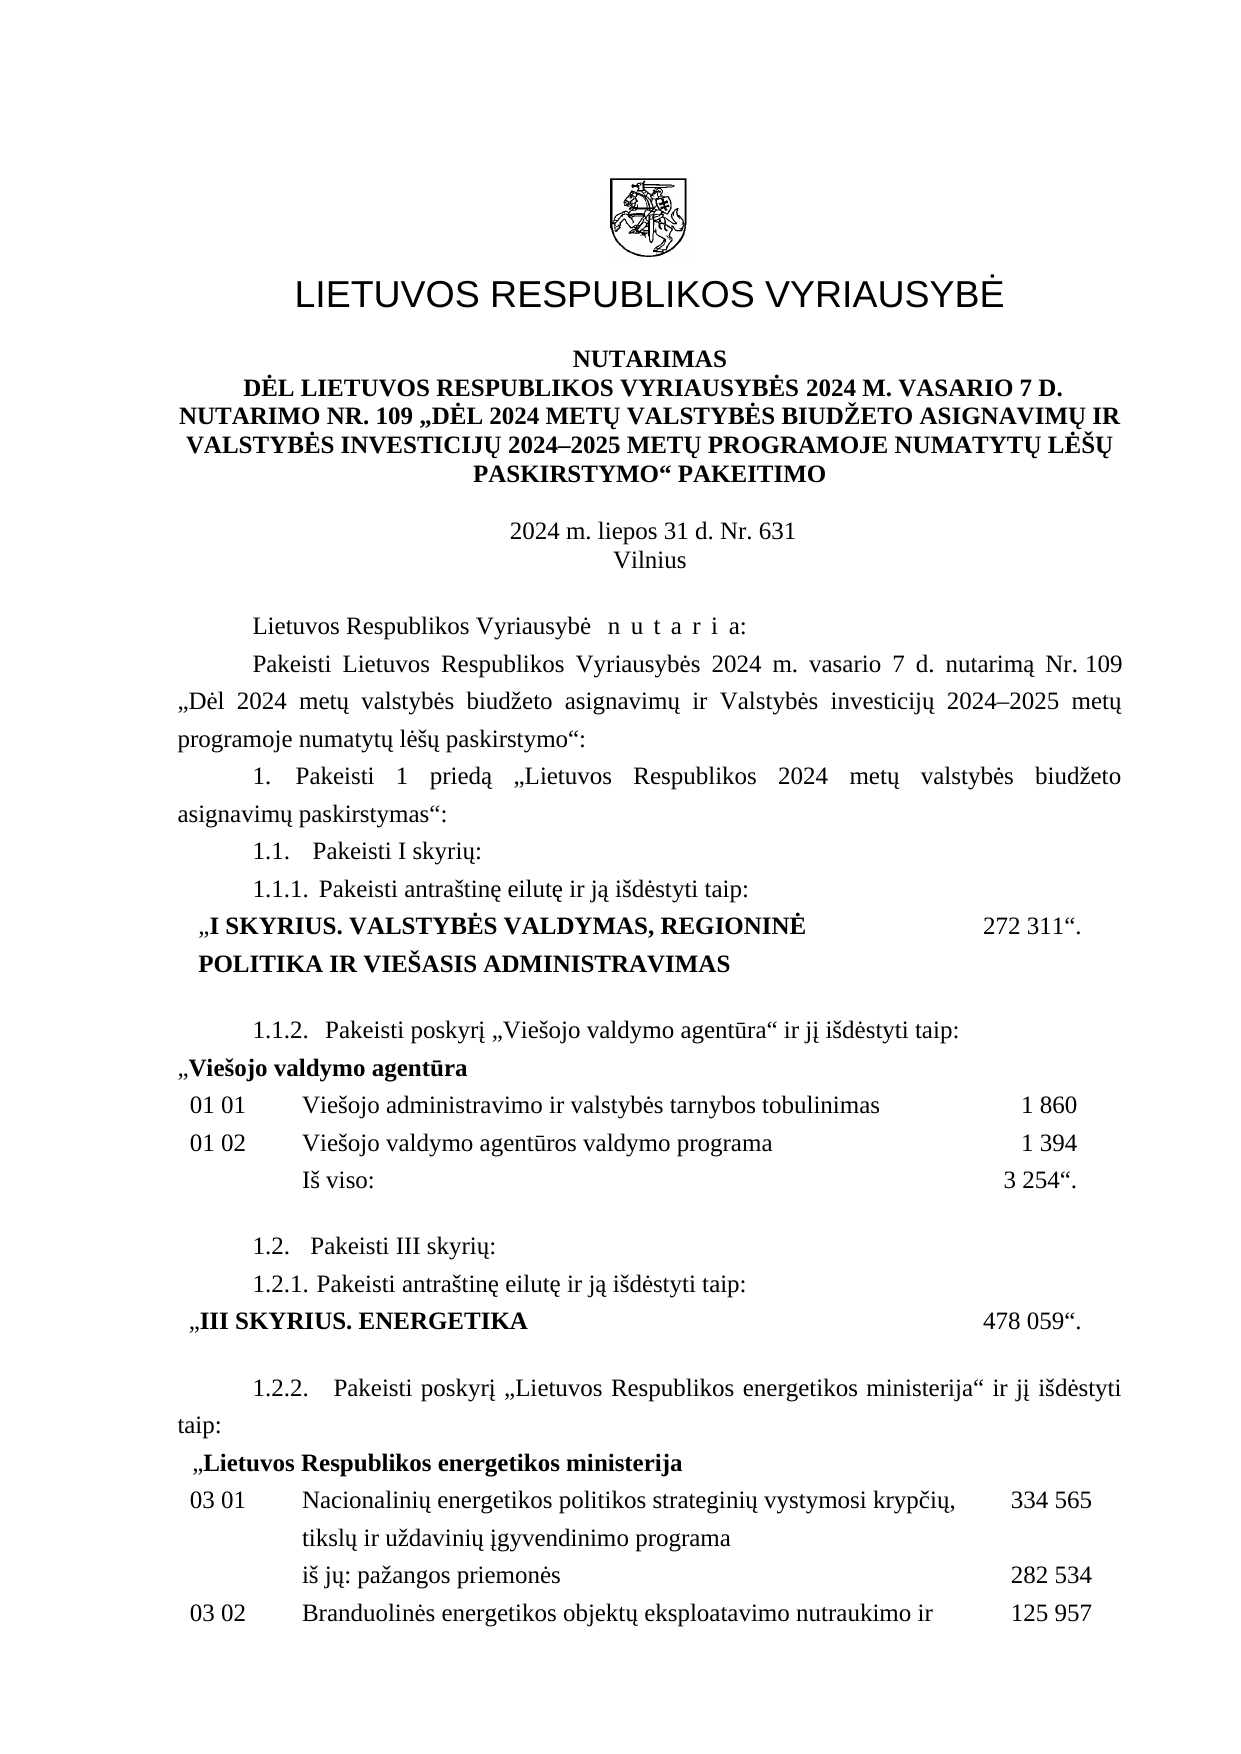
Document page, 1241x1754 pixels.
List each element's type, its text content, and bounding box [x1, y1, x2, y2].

text Pakeisti Lietuvos Respublikos Vyriausybės 2024 m. vasario 7 d. nutarimą Nr. 109 „Dėl 2024 metų valstybės biudžeto asignavimų ir Valstybės investicijų 2024–2025 metų programoje numatytų lėšų paskirstymo“: [177, 640, 1122, 753]
text Dėl Lietuvos respublikos vyriausybės 2024 M. VASARIO 7 D. NUTARIMO NR. 109 „DĖL 2024 METŲ VALSTYBĖS BIUDŽETO ASIGNAVIMŲ IR VALSTYBĖS INVESTICIJŲ 2024–2025 METŲ PROGRAMOJE NUMATYTŲ LĖŠŲ PASKIRSTYMO“ PAKEITIMO [177, 373, 1122, 488]
table_cell 1 394 [960, 1119, 1088, 1156]
table_header 334 565 [975, 1476, 1103, 1551]
table_cell 125 957 [975, 1589, 1103, 1636]
table_cell 3 254“. [960, 1156, 1088, 1194]
text NUTARIMAS [177, 344, 1122, 373]
table_cell 03 02 [178, 1589, 291, 1636]
table_header Nacionalinių energetikos politikos strateginių vystymosi krypčių, tikslų ir uždavinių įgyvendinimo programa [291, 1476, 974, 1551]
table_header 272 311“. [930, 903, 1093, 978]
text Lietuvos Respublikos Vyriausybė nutaria: [177, 603, 1122, 640]
table_header „I SKYRIUS. VALSTYBĖS VALDYMAS, REGIONINĖ POLITIKA IR VIEŠASIS ADMINISTRAVIMAS [187, 903, 930, 978]
table_cell Iš viso: [291, 1156, 960, 1194]
text Lietuvos Respublikos Vyriausybė [177, 272, 1122, 315]
table_header 01 01 [178, 1081, 291, 1119]
text 1.1.2. Pakeisti poskyrį „Viešojo valdymo agentūra“ ir jį išdėstyti taip: [177, 1006, 1122, 1044]
text 1. Pakeisti 1 priedą „Lietuvos Respublikos 2024 metų valstybės biudžeto asignavimų paskirstymas“: [177, 753, 1122, 828]
text 2024 m. liepos 31 d. Nr. 631 [177, 516, 1122, 545]
text „Lietuvos Respublikos energetikos ministerija [177, 1439, 1122, 1476]
text 1.2.1. Pakeisti antraštinę eilutę ir ją išdėstyti taip: [177, 1260, 1122, 1298]
table_cell [178, 1551, 291, 1589]
text 1.2. Pakeisti III skyrių: [177, 1223, 1122, 1260]
table_cell Viešojo valdymo agentūros valdymo programa [291, 1119, 960, 1156]
text 1.1.1. Pakeisti antraštinę eilutę ir ją išdėstyti taip: [177, 865, 1122, 903]
text Vilnius [177, 545, 1122, 574]
text 1.1. Pakeisti I skyrių: [177, 828, 1122, 865]
table_header Viešojo administravimo ir valstybės tarnybos tobulinimas [291, 1081, 960, 1119]
text 1.2.2. Pakeisti poskyrį „Lietuvos Respublikos energetikos ministerija“ ir jį išdėstyti taip: [177, 1364, 1122, 1439]
table_cell 282 534 [975, 1551, 1103, 1589]
table_header „III SKYRIUS. ENERGETIKA [177, 1298, 860, 1335]
text „Viešojo valdymo agentūra [177, 1044, 1122, 1081]
table_header 03 01 [178, 1476, 291, 1551]
table_cell Branduolinės energetikos objektų eksploatavimo nutraukimo ir [291, 1589, 974, 1636]
table_header 1 860 [960, 1081, 1088, 1119]
table_header 478 059“. [860, 1298, 1093, 1335]
table_cell [178, 1156, 291, 1194]
table_cell 01 02 [178, 1119, 291, 1156]
table_cell iš jų: pažangos priemonės [291, 1551, 974, 1589]
